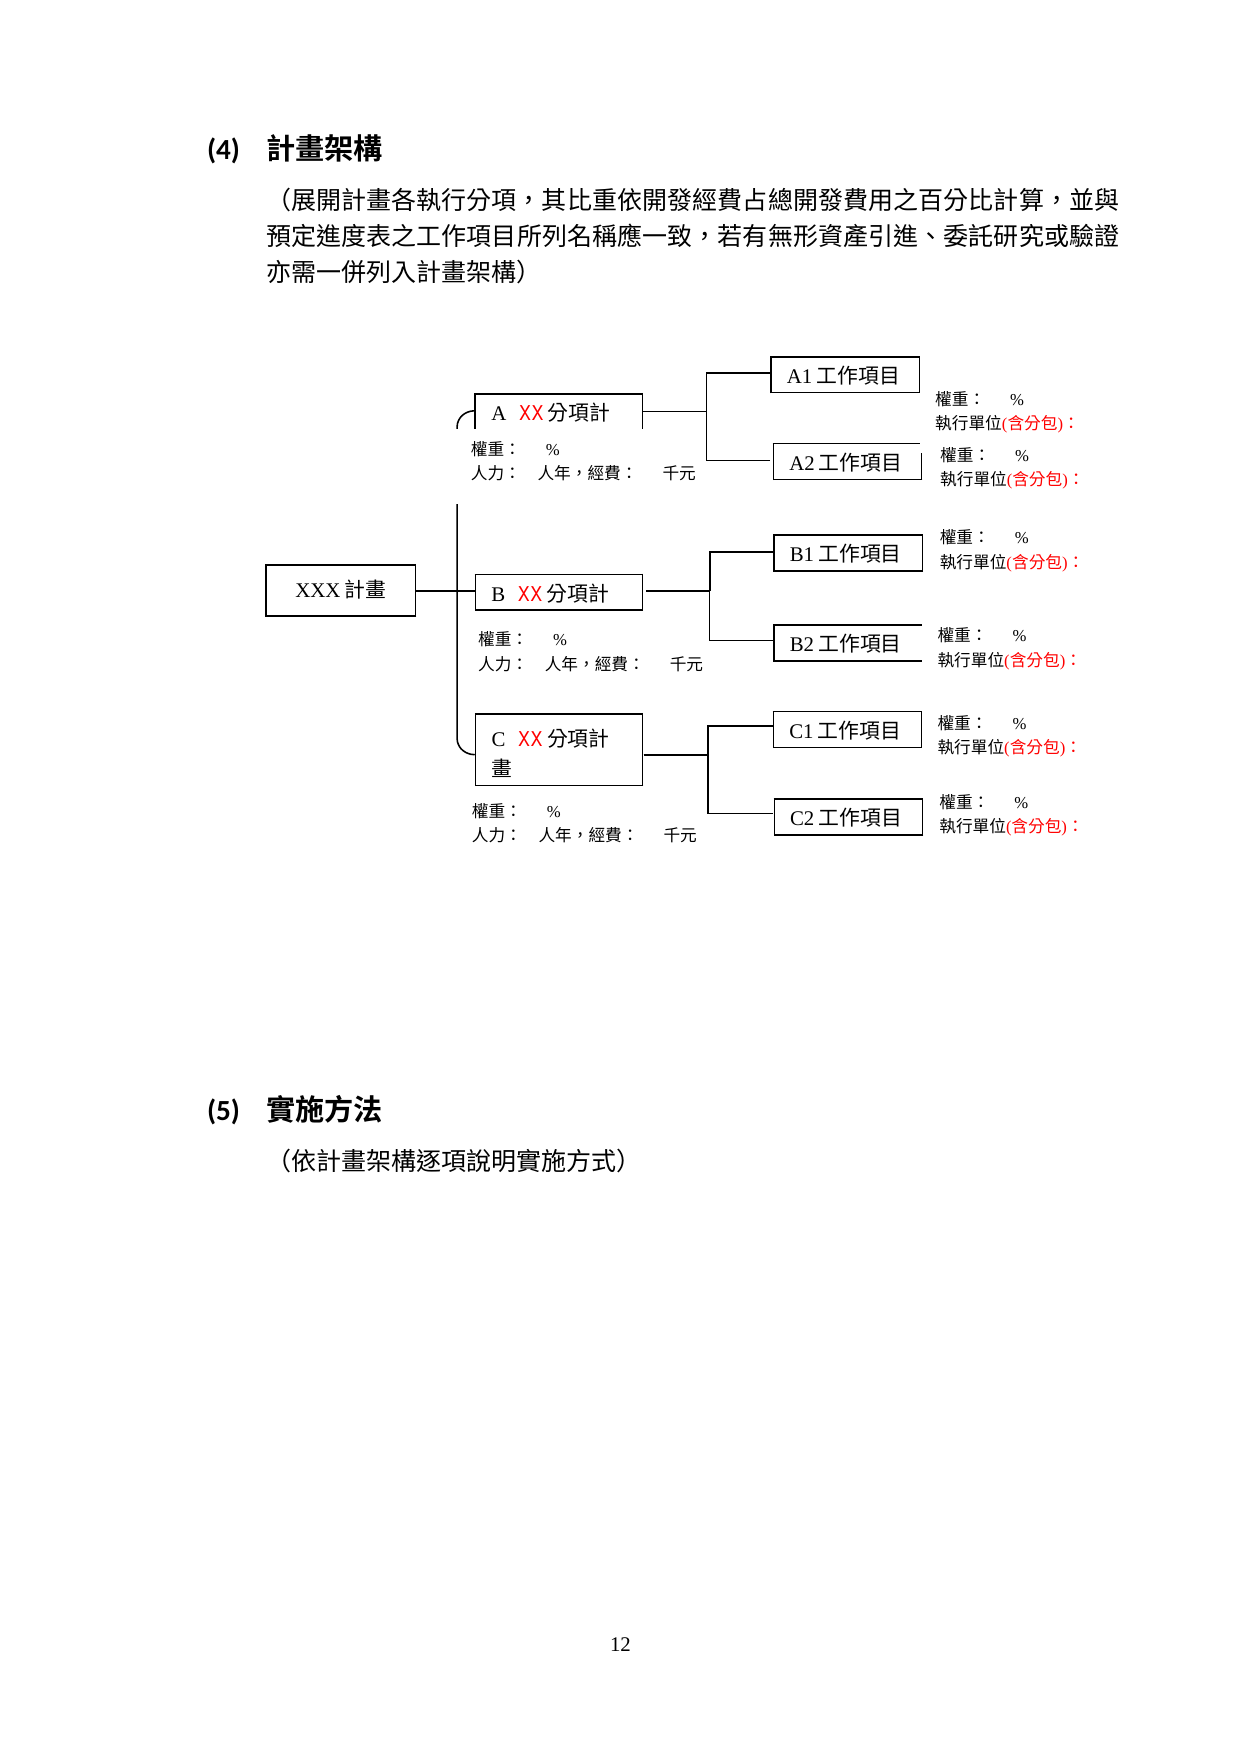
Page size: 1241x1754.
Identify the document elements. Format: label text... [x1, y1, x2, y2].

text 執行單位(含分包)： [937, 734, 1170, 759]
text 權重： % [478, 626, 710, 651]
text 人力： 人年，經費： 千元 [472, 822, 704, 846]
text B XX分項計畫 [491, 577, 627, 608]
text 人力： 人年，經費： 千元 [478, 651, 710, 675]
text 執行單位(含分包)： [939, 549, 1172, 571]
text 執行單位(含分包)： [940, 466, 1172, 491]
text 權重： % [471, 436, 703, 460]
text XXX計畫 [281, 573, 400, 603]
text 執行單位(含分包)： [935, 410, 1167, 434]
text 執行單位(含分包)： [937, 647, 1170, 671]
text 權重： % [939, 789, 1172, 813]
text 人力： 人年，經費： 千元 [471, 460, 703, 484]
list 計畫架構 [207, 125, 1122, 168]
text 權重： % [937, 710, 1170, 734]
text C1工作項目 [789, 714, 906, 744]
text 權重： % [472, 798, 704, 822]
text 執行單位(含分包)： [939, 813, 1172, 838]
text 權重： % [937, 622, 1170, 647]
text 權重： % [940, 442, 1172, 466]
text （依計畫架構逐項說明實施方式） [266, 1141, 1122, 1177]
text 權重： % [935, 386, 1167, 410]
text （展開計畫各執行分項，其比重依開發經費占總開發費用之百分比計算，並與預定進度表之工作項目所列名稱應一致，若有無形資產引進、委託研究或驗證亦需一併列入計畫架構） [266, 180, 1122, 289]
text A XX分項計畫 [491, 396, 627, 427]
text B2工作項目 [789, 628, 906, 658]
text C2工作項目 [790, 801, 907, 832]
list 實施方法 [207, 1086, 1122, 1128]
text A2工作項目 [789, 446, 906, 476]
text C XX分項計畫 [491, 722, 627, 777]
text 權重： % [939, 524, 1172, 549]
text B1工作項目 [789, 537, 906, 568]
text A1工作項目 [787, 359, 903, 389]
